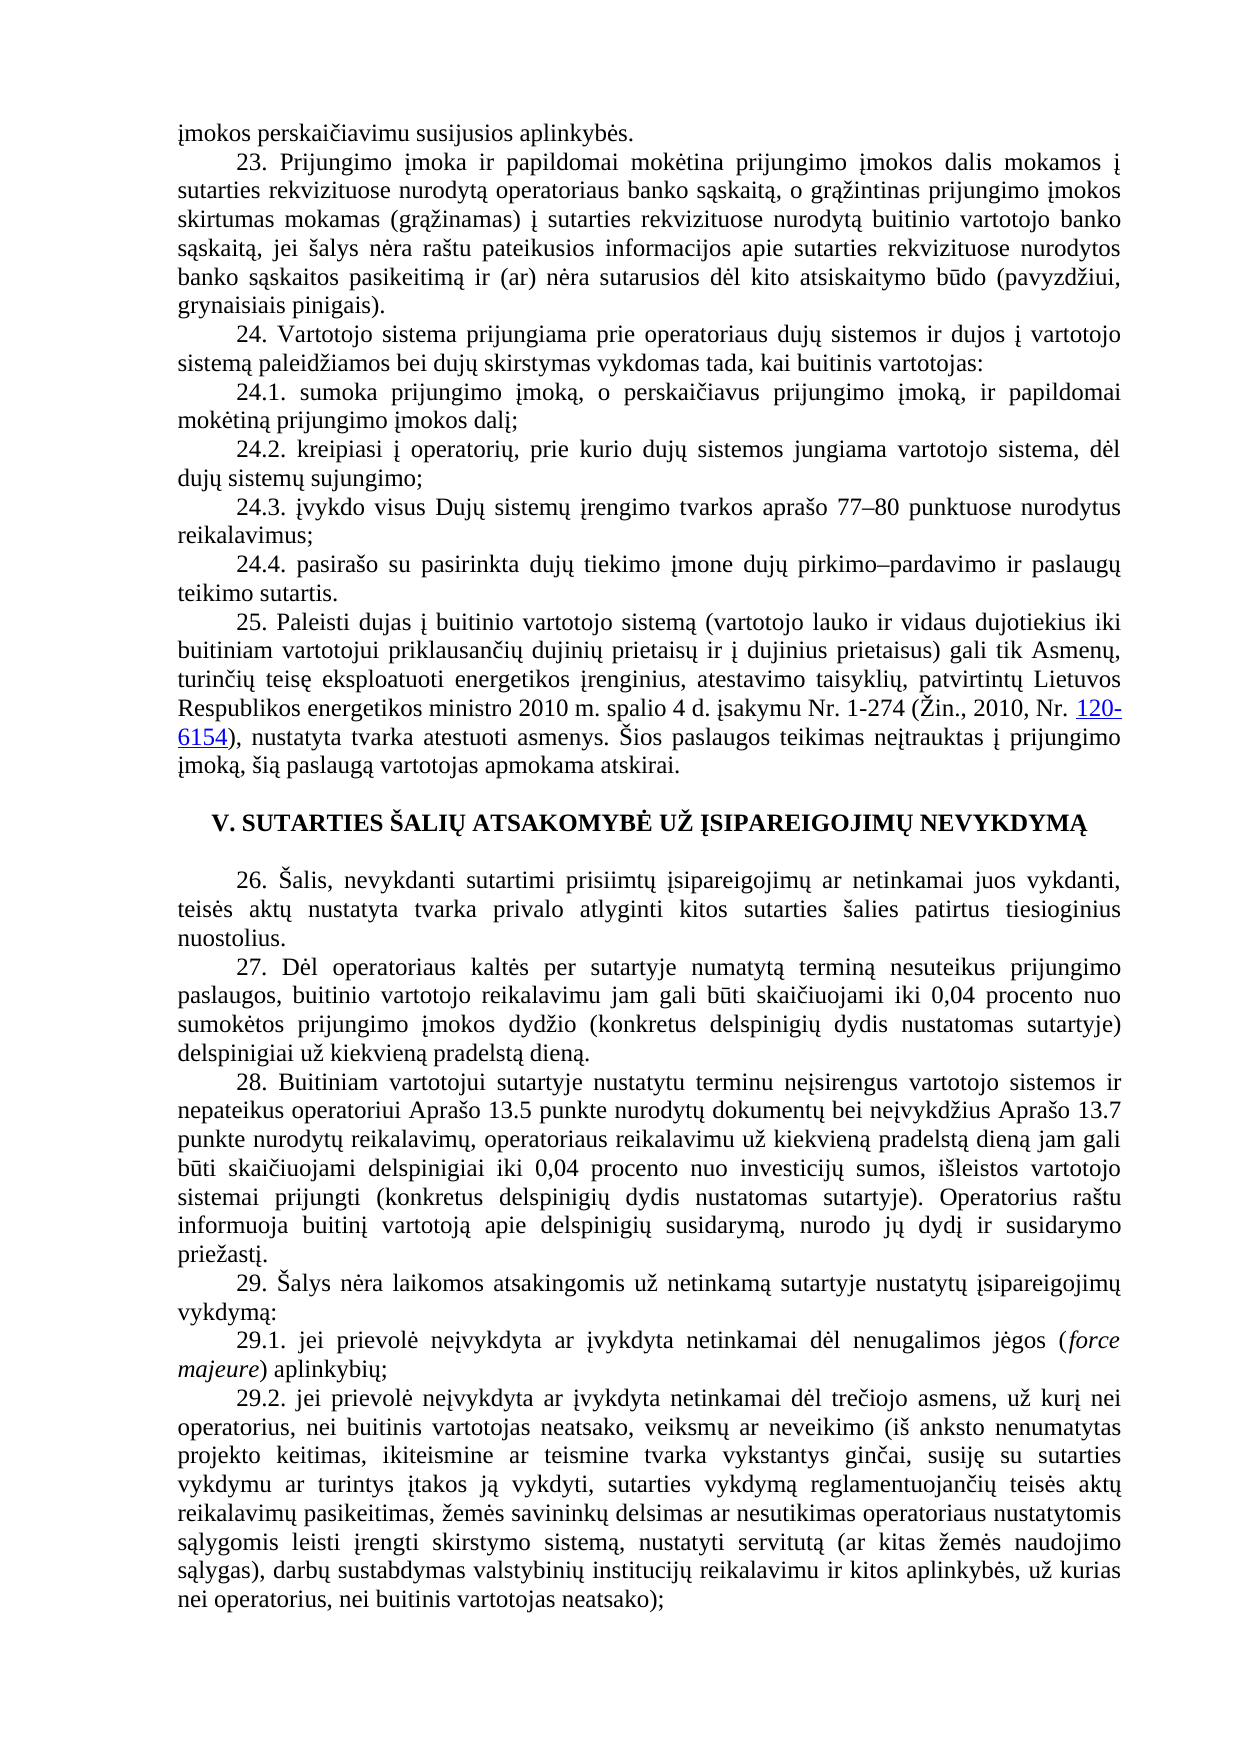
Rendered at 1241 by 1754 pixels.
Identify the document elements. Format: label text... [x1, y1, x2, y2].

text 24.3. įvykdo visus Dujų sistemų įrengimo tvarkos aprašo 77–80 punktuose nurodytus reikalavimus; [177, 492, 1122, 549]
text 24.4. pasirašo su pasirinkta dujų tiekimo įmone dujų pirkimo–pardavimo ir paslaugų teikimo sutartis. [177, 549, 1122, 607]
text 24. Vartotojo sistema prijungiama prie operatoriaus dujų sistemos ir dujos į vartotojo sistemą paleidžiamos bei dujų skirstymas vykdomas tada, kai buitinis vartotojas: [177, 319, 1122, 377]
text 24.2. kreipiasi į operatorių, prie kurio dujų sistemos jungiama vartotojo sistema, dėl dujų sistemų sujungimo; [177, 434, 1122, 492]
text 23. Prijungimo įmoka ir papildomai mokėtina prijungimo įmokos dalis mokamos į sutarties rekvizituose nurodytą operatoriaus banko sąskaitą, o grąžintinas prijungimo įmokos skirtumas mokamas (grąžinamas) į sutarties rekvizituose nurodytą buitinio vartotojo banko sąskaitą, jei šalys nėra raštu pateikusios informacijos apie sutarties rekvizituose nurodytos banko sąskaitos pasikeitimą ir (ar) nėra sutarusios dėl kito atsiskaitymo būdo (pavyzdžiui, grynaisiais pinigais). [177, 147, 1122, 319]
text 27. Dėl operatoriaus kaltės per sutartyje numatytą terminą nesuteikus prijungimo paslaugos, buitinio vartotojo reikalavimu jam gali būti skaičiuojami iki 0,04 procento nuo sumokėtos prijungimo įmokos dydžio (konkretus delspinigių dydis nustatomas sutartyje) delspinigiai už kiekvieną pradelstą dieną. [177, 952, 1122, 1067]
text 28. Buitiniam vartotojui sutartyje nustatytu terminu neįsirengus vartotojo sistemos ir nepateikus operatoriui Aprašo 13.5 punkte nurodytų dokumentų bei neįvykdžius Aprašo 13.7 punkte nurodytų reikalavimų, operatoriaus reikalavimu už kiekvieną pradelstą dieną jam gali būti skaičiuojami delspinigiai iki 0,04 procento nuo investicijų sumos, išleistos vartotojo sistemai prijungti (konkretus delspinigių dydis nustatomas sutartyje). Operatorius raštu informuoja buitinį vartotoją apie delspinigių susidarymą, nurodo jų dydį ir susidarymo priežastį. [177, 1067, 1122, 1268]
text 26. Šalis, nevykdanti sutartimi prisiimtų įsipareigojimų ar netinkamai juos vykdanti, teisės aktų nustatyta tvarka privalo atlyginti kitos sutarties šalies patirtus tiesioginius nuostolius. [177, 866, 1122, 952]
text 29. Šalys nėra laikomos atsakingomis už netinkamą sutartyje nustatytų įsipareigojimų vykdymą: [177, 1268, 1122, 1326]
text 29.2. jei prievolė neįvykdyta ar įvykdyta netinkamai dėl trečiojo asmens, už kurį nei operatorius, nei buitinis vartotojas neatsako, veiksmų ar neveikimo (iš anksto nenumatytas projekto keitimas, ikiteismine ar teismine tvarka vykstantys ginčai, susiję su sutarties vykdymu ar turintys įtakos ją vykdyti, sutarties vykdymą reglamentuojančių teisės aktų reikalavimų pasikeitimas, žemės savininkų delsimas ar nesutikimas operatoriaus nustatytomis sąlygomis leisti įrengti skirstymo sistemą, nustatyti servitutą (ar kitas žemės naudojimo sąlygas), darbų sustabdymas valstybinių institucijų reikalavimu ir kitos aplinkybės, už kurias nei operatorius, nei buitinis vartotojas neatsako); [177, 1383, 1122, 1613]
text 25. Paleisti dujas į buitinio vartotojo sistemą (vartotojo lauko ir vidaus dujotiekius iki buitiniam vartotojui priklausančių dujinių prietaisų ir į dujinius prietaisus) gali tik Asmenų, turinčių teisę eksploatuoti energetikos įrenginius, atestavimo taisyklių, patvirtintų Lietuvos Respublikos energetikos ministro 2010 m. spalio 4 d. įsakymu Nr. 1-274 (Žin., 2010, Nr. 120-6154), nustatyta tvarka atestuoti asmenys. Šios paslaugos teikimas neįtrauktas į prijungimo įmoką, šią paslaugą vartotojas apmokama atskirai. [177, 607, 1122, 779]
text 24.1. sumoka prijungimo įmoką, o perskaičiavus prijungimo įmoką, ir papildomai mokėtiną prijungimo įmokos dalį; [177, 377, 1122, 434]
text V. sutarties šalių ATSAKOMYBĖ UŽ ĮSIPAREIGOJIMŲ NEVYKDYMĄ [177, 808, 1122, 837]
text 29.1. jei prievolė neįvykdyta ar įvykdyta netinkamai dėl nenugalimos jėgos (force majeure) aplinkybių; [177, 1326, 1122, 1383]
text įmokos perskaičiavimu susijusios aplinkybės. [177, 118, 1122, 147]
